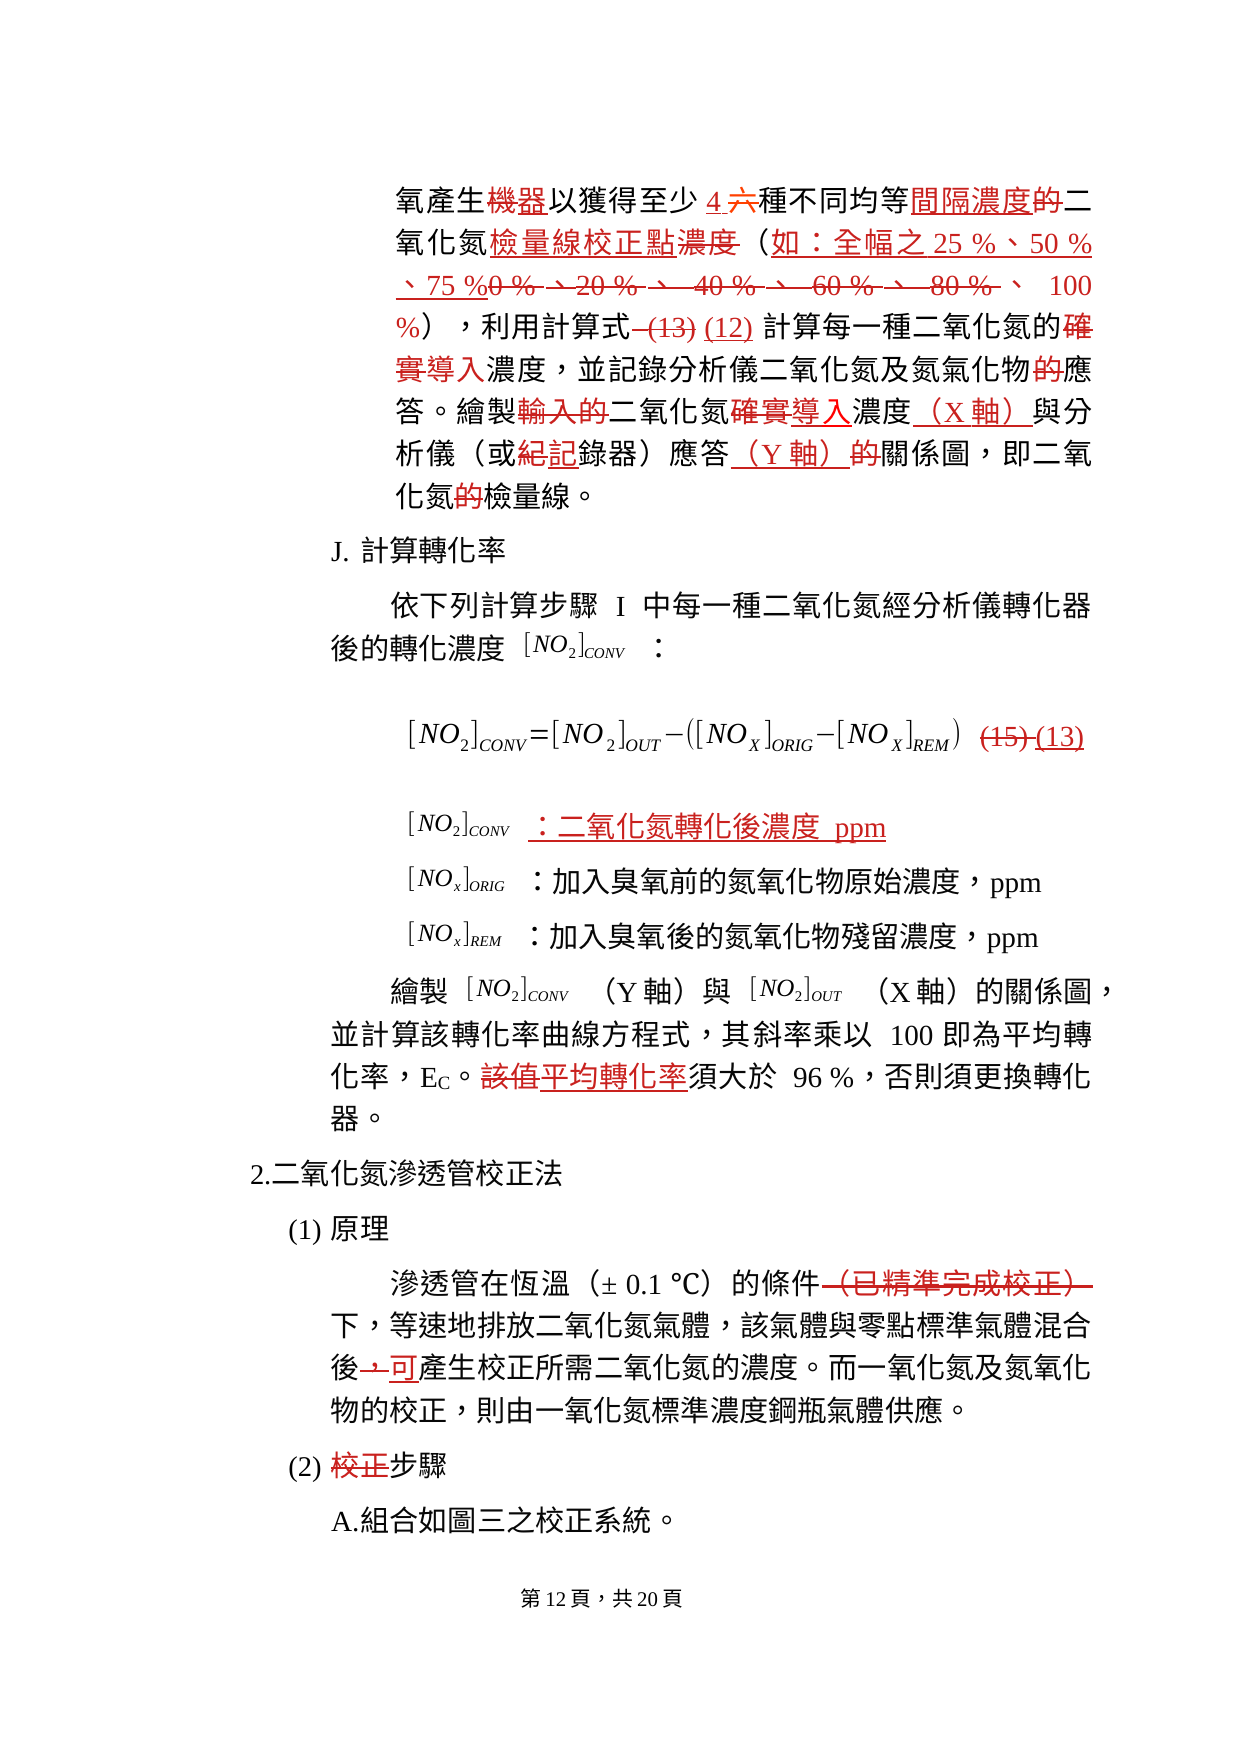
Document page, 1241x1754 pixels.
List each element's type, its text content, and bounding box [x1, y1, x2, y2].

list 維持與步驟 I (A) 相同的、及，調整臭氧產生機器以獲得至少4六種不同均等間隔濃度的二氧化氮檢量線校正點濃度（如：全幅之25 %、50 % 、75 %0 % 、20 % 、 40 % 、 60 % 、 80 % 、 100 %），利用計算式 (13) (12) 計算每一種二氧化氮的確實導入濃度，並記錄分析儀二氧化氮及氮氣化物的應答。繪製輸入的二氧化氮確實導入濃度（X軸）與分析儀（或紀記錄器）應答（Y軸）的關係圖，即二氧化氮的檢量線。 [384, 177, 1093, 516]
list 二氧化氮滲透管校正法 [250, 1151, 1093, 1193]
text (15) (13) [331, 717, 1093, 754]
text 依下列計算步驟 I 中每一種二氧化氮經分析儀轉化器後的轉化濃度： [331, 583, 1093, 668]
text ：二氧化氮轉化後濃度 ppm [331, 804, 1093, 846]
list 校正步驟 [260, 1442, 1093, 1484]
list 組合如圖三之校正系統。 [331, 1497, 1093, 1539]
text 繪製（Y軸）與（X軸）的關係圖，並計算該轉化率曲線方程式，其斜率乘以 100 即為平均轉化率，EC。該值平均轉化率須大於 96 %，否則須更換轉化器。 [331, 969, 1093, 1138]
text ：加入臭氧後的氮氧化物殘留濃度，ppm [331, 914, 1093, 956]
text 滲透管在恆溫（± 0.1 ℃）的條件（已精準完成校正）下，等速地排放二氧化氮氣體，該氣體與零點標準氣體混合後，可產生校正所需二氧化氮的濃度。而一氧化氮及氮氧化物的校正，則由一氧化氮標準濃度鋼瓶氣體供應。 [331, 1260, 1093, 1429]
list 原理 [260, 1205, 1093, 1248]
list 計算轉化率 [331, 528, 1093, 570]
text ：加入臭氧前的氮氧化物原始濃度，ppm [331, 859, 1093, 901]
